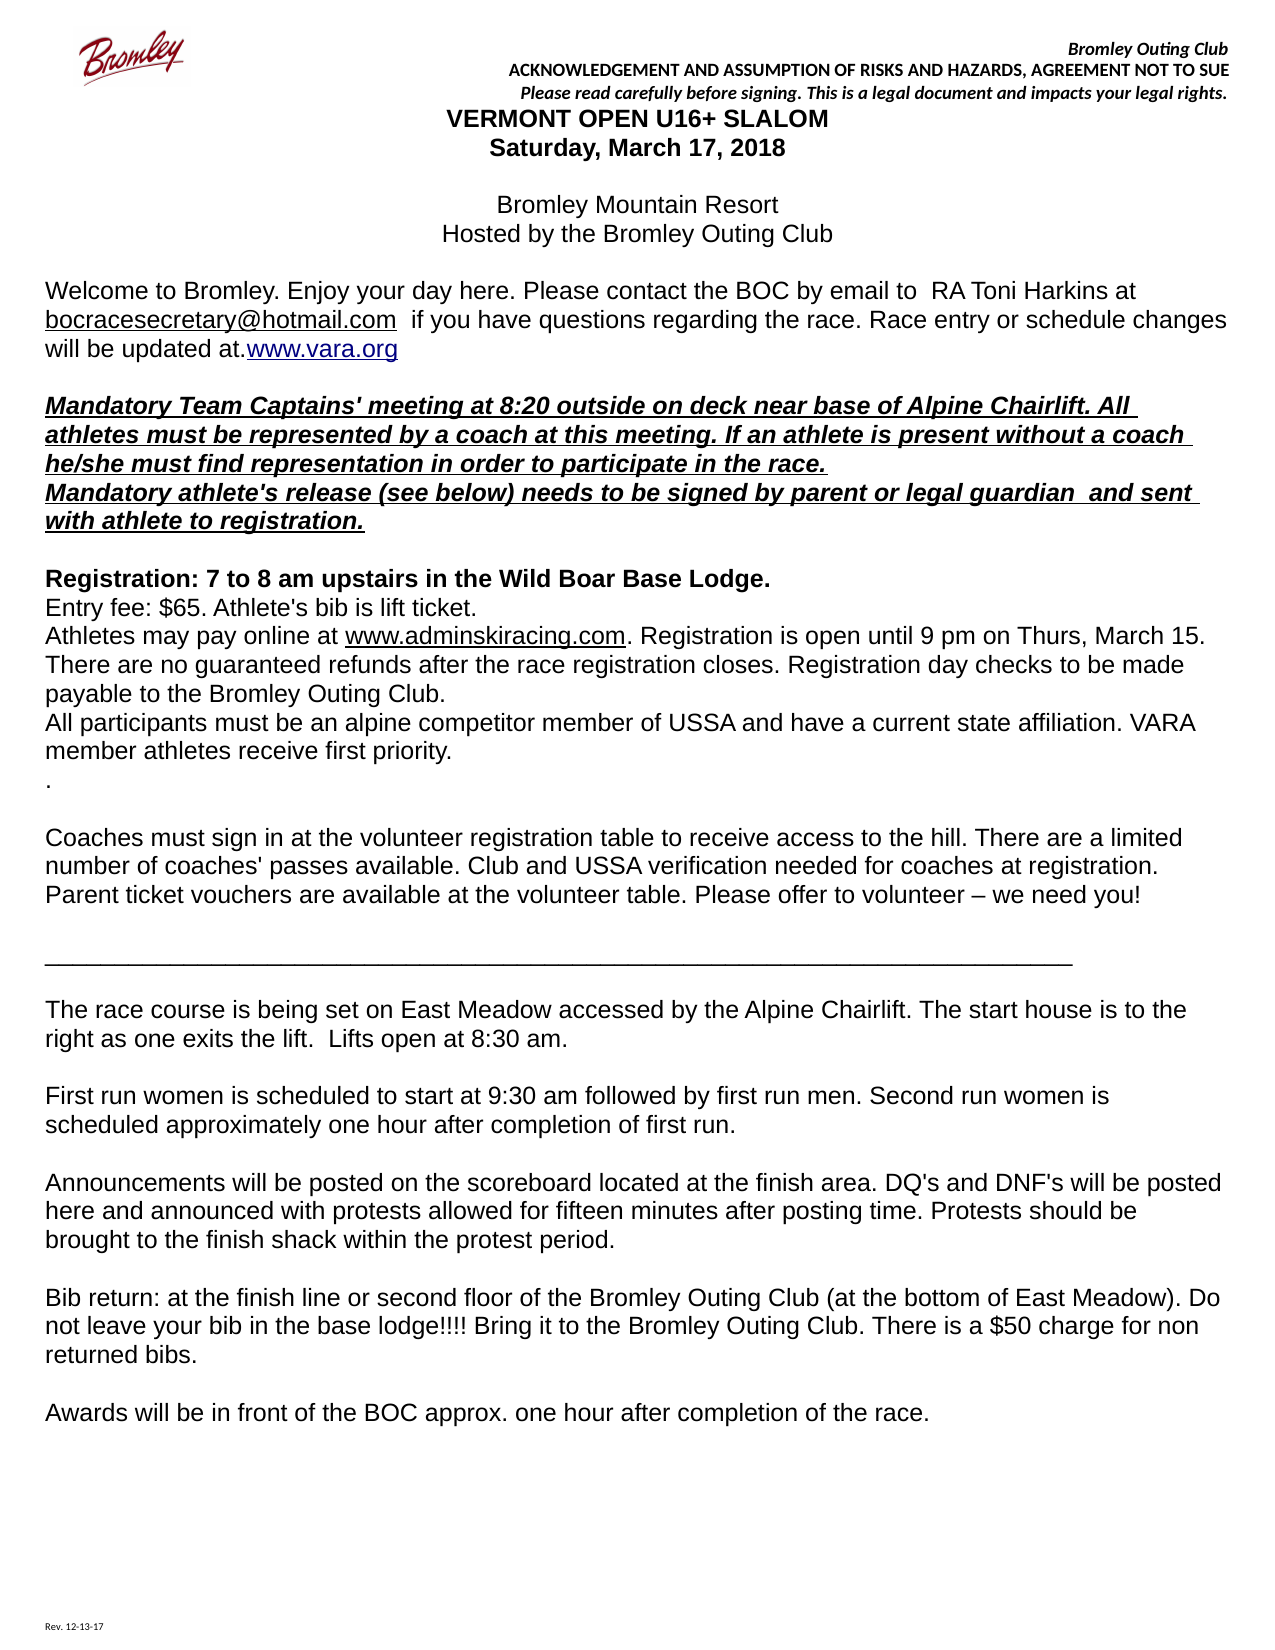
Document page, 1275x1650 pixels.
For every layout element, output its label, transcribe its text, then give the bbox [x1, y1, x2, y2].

text The race course is being set on East Meadow accessed by the Alpine Chairlift. The start house is to the right as one exits the lift. Lifts open at 8:30 am. [45, 995, 1230, 1052]
text Saturday, March 17, 2018 [45, 132, 1230, 161]
text Announcements will be posted on the scoreboard located at the finish area. DQ's and DNF's will be posted here and announced with protests allowed for fifteen minutes after posting time. Protests should be brought to the finish shack within the protest period. [45, 1167, 1230, 1254]
text All participants must be an alpine competitor member of USSA and have a current state affiliation. VARA member athletes receive first priority. [45, 707, 1230, 765]
text Entry fee: $65. Athlete's bib is lift ticket. [45, 592, 1230, 621]
text Athletes may pay online at www.adminskiracing.com. Registration is open until 9 pm on Thurs, March 15. There are no guaranteed refunds after the race registration closes. Registration day checks to be made payable to the Bromley Outing Club. [45, 621, 1230, 707]
text Awards will be in front of the BOC approx. one hour after completion of the race. [45, 1397, 1230, 1426]
text VERMONT OPEN U16+ SLALOM [45, 104, 1230, 132]
text First run women is scheduled to start at 9:30 am followed by first run men. Second run women is scheduled approximately one hour after completion of first run. [45, 1081, 1230, 1139]
text Welcome to Bromley. Enjoy your day here. Please contact the BOC by email to RA Toni Harkins at bocracesecretary@hotmail.com if you have questions regarding the race. Race entry or schedule changes will be updated at.www.vara.org [45, 276, 1230, 362]
text Hosted by the Bromley Outing Club [45, 219, 1230, 247]
text Mandatory Team Captains' meeting at 8:20 outside on deck near base of Alpine Chairlift. All athletes must be represented by a coach at this meeting. If an athlete is present without a coach he/she must find representation in order to participate in the race. [45, 391, 1230, 477]
text Mandatory athlete's release (see below) needs to be signed by parent or legal guardian and sent with athlete to registration. [45, 477, 1230, 535]
text Parent ticket vouchers are available at the volunteer table. Please offer to volunteer – we need you! [45, 880, 1230, 909]
text . [45, 765, 1230, 794]
text __________________________________________________________________________ [45, 937, 1230, 966]
text Registration: 7 to 8 am upstairs in the Wild Boar Base Lodge. [45, 564, 1230, 592]
text Bromley Mountain Resort [45, 190, 1230, 219]
text Bib return: at the finish line or second floor of the Bromley Outing Club (at the bottom of East Meadow). Do not leave your bib in the base lodge!!!! Bring it to the Bromley Outing Club. There is a $50 charge for non returned bibs. [45, 1282, 1230, 1369]
text Coaches must sign in at the volunteer registration table to receive access to the hill. There are a limited number of coaches' passes available. Club and USSA verification needed for coaches at registration. [45, 822, 1230, 880]
